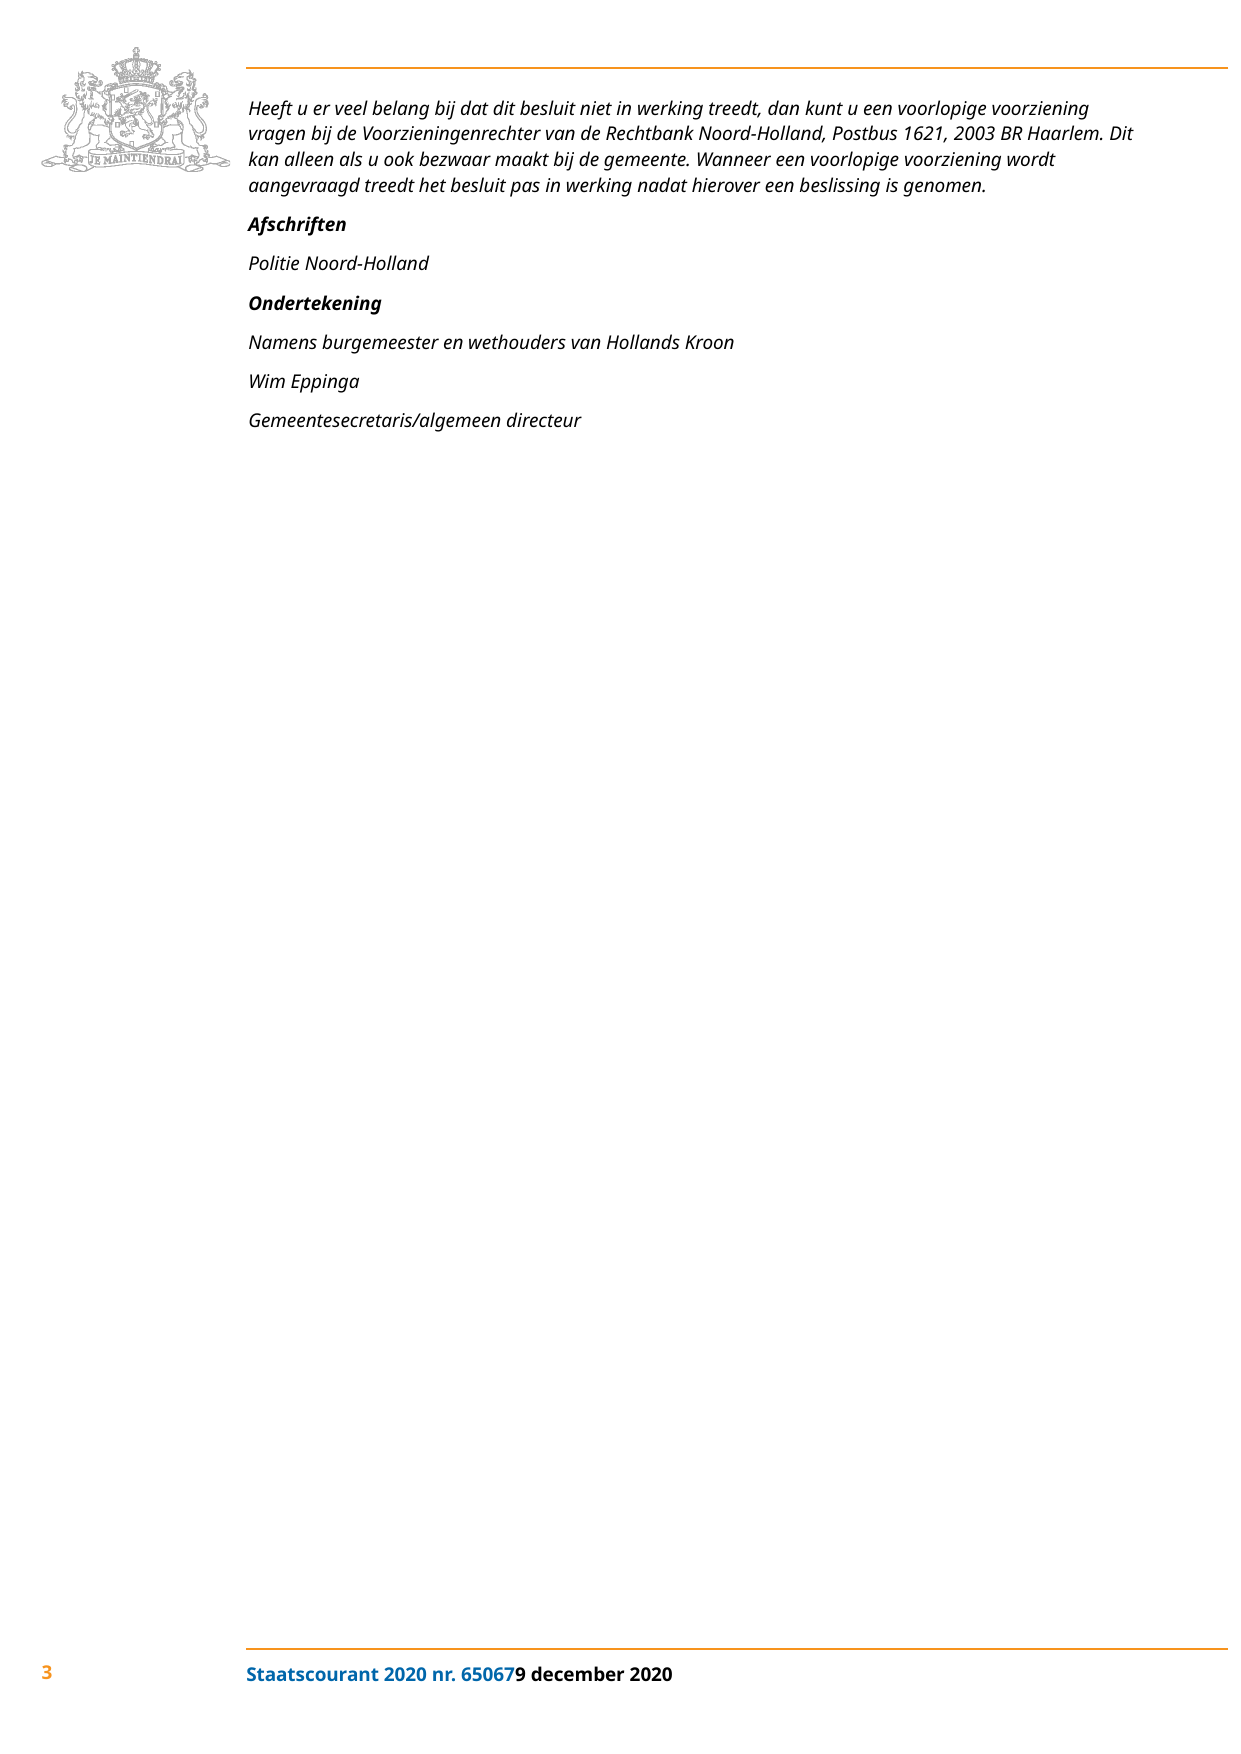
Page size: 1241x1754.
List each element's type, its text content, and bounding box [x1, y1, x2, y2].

text Heeft u er veel belang bij dat dit besluit niet in werking treedt, dan kunt u een voorlopige voorziening vragen bij de Voorzieningenrechter van de Rechtbank Noord-Holland, Postbus 1621, 2003 BR Haarlem. Dit kan alleen als u ook bezwaar maakt bij de gemeente. Wanneer een voorlopige voorziening wordt aangevraagd treedt het besluit pas in werking nadat hierover een beslissing is genomen. [248, 95, 1152, 198]
text Afschriften [248, 211, 1152, 237]
text Namens burgemeester en wethouders van Hollands Kroon [248, 329, 1152, 355]
text Ondertekening [248, 290, 1152, 316]
text Wim Eppinga [248, 368, 1152, 394]
text Gemeentesecretaris/algemeen directeur [248, 408, 1152, 433]
picture [41, 47, 231, 172]
text Politie Noord-Holland [248, 251, 1152, 276]
